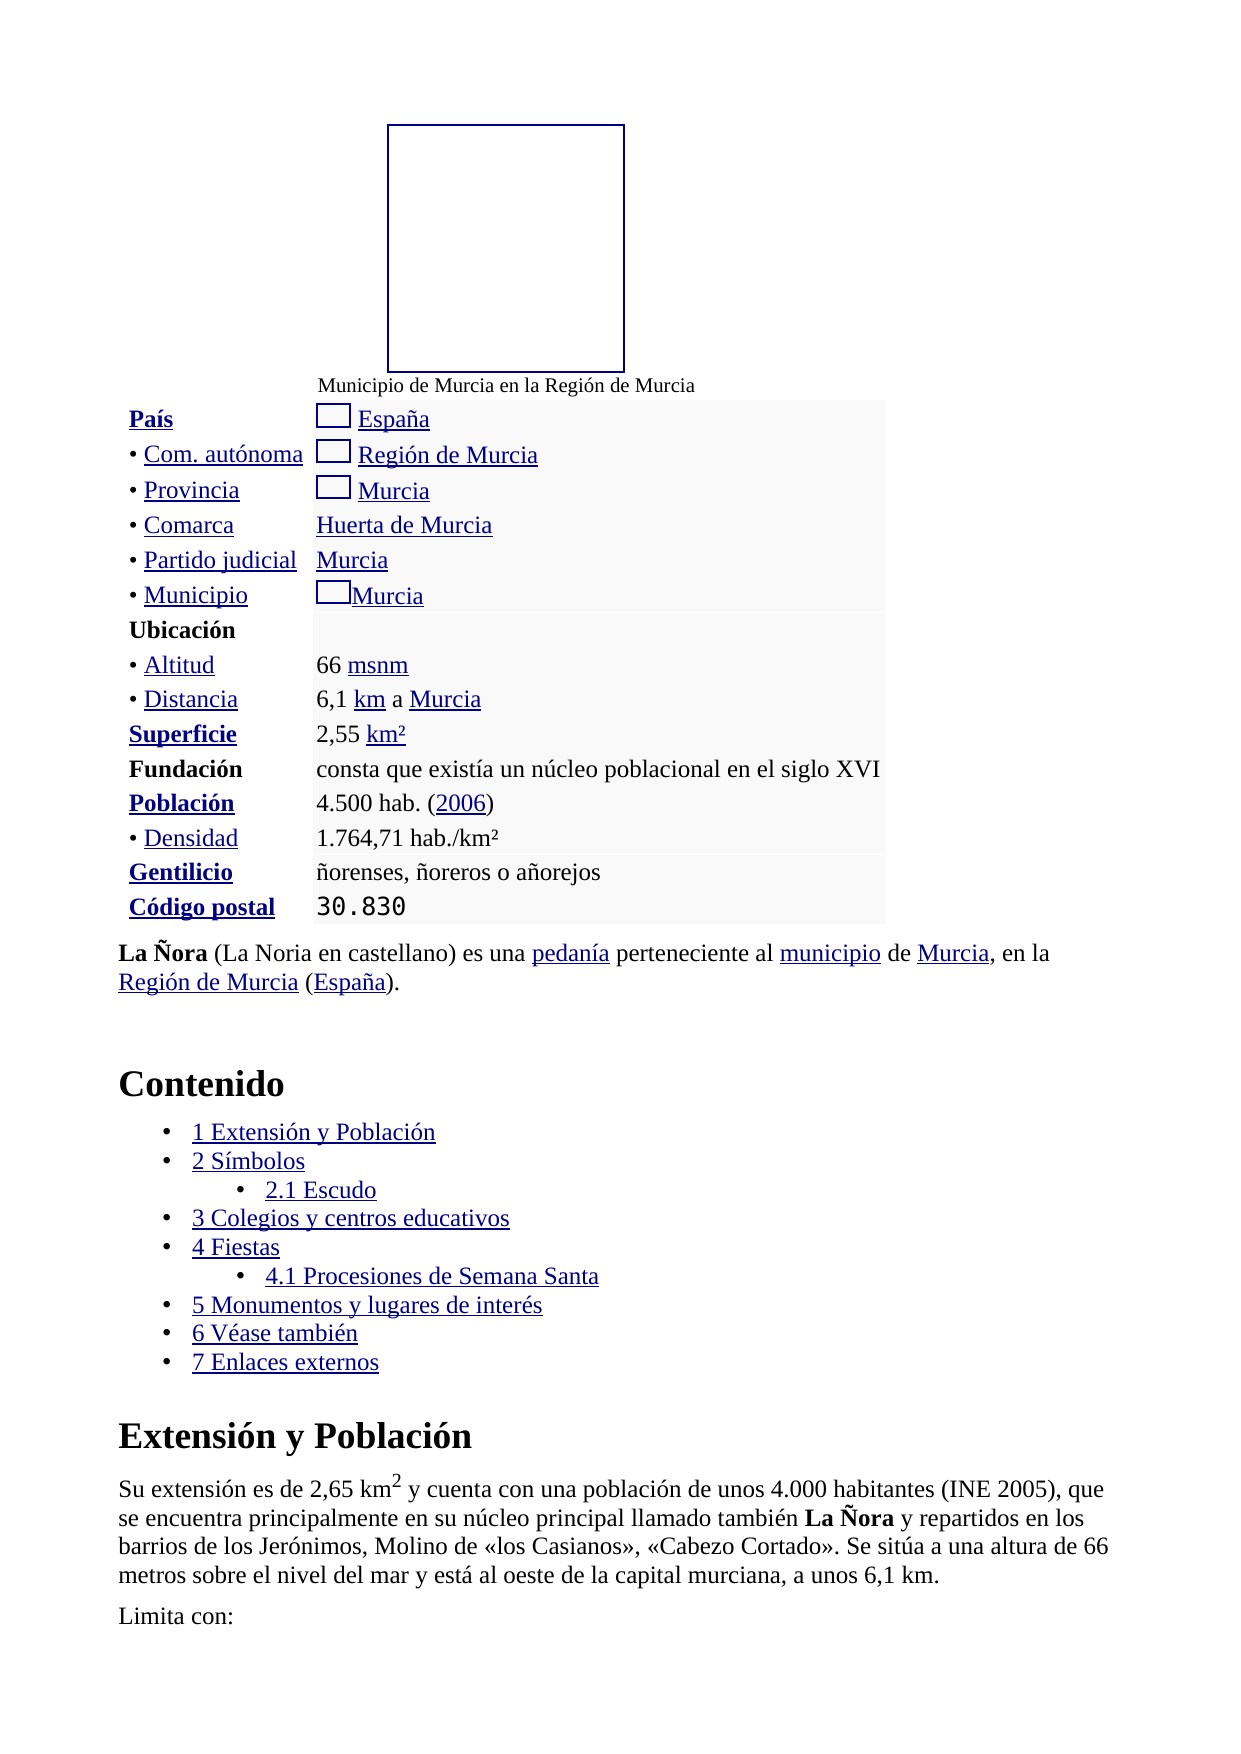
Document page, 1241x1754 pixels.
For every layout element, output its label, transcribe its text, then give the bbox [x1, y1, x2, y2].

table_cell [886, 613, 902, 647]
table_cell [886, 751, 902, 785]
list 2.1 Escudo [236, 1175, 1122, 1203]
table_cell Fundación [126, 751, 313, 785]
table_cell Gentilicio [126, 855, 313, 889]
table_cell Murcia [313, 577, 886, 612]
table_cell [313, 613, 886, 647]
table_cell Murcia [313, 472, 886, 508]
list 3 Colegios y centros educativos [162, 1203, 1122, 1232]
table_cell [886, 472, 902, 508]
list 6 Véase también [162, 1318, 1122, 1347]
table_cell [118, 118, 910, 927]
table_cell • Com. autónoma [126, 436, 313, 472]
list 1 Extensión y Población [162, 1117, 1122, 1146]
table_cell Superficie [126, 716, 313, 751]
table_cell [886, 436, 902, 472]
table_cell Huerta de Murcia [313, 508, 886, 542]
table_cell [886, 785, 902, 820]
table_cell • Comarca [126, 508, 313, 542]
table_cell • Distancia [126, 682, 313, 716]
list 2 Símbolos [162, 1146, 1122, 1175]
table_cell Región de Murcia [313, 436, 886, 472]
list 4.1 Procesiones de Semana Santa [236, 1261, 1122, 1290]
text La Ñora (La Noria en castellano) es una pedanía perteneciente al municipio de Murcia, en la Región de Murcia (España). [118, 938, 1122, 995]
table_cell 66 msnm [313, 647, 886, 682]
table_cell [886, 820, 902, 854]
list 7 Enlaces externos [162, 1347, 1122, 1376]
table_cell • Partido judicial [126, 542, 313, 577]
table_cell • Densidad [126, 820, 313, 854]
table_cell 1.764,71 hab./km² [313, 820, 886, 854]
table_cell [886, 647, 902, 682]
list 4 Fiestas [162, 1232, 1122, 1261]
text Limita con: [118, 1601, 1122, 1630]
table_cell 6,1 km a Murcia [313, 682, 886, 716]
table_cell España [313, 400, 886, 436]
table_header [886, 121, 902, 400]
table_cell [886, 716, 902, 751]
table_cell • Provincia [126, 472, 313, 508]
table_cell 30.830 [313, 889, 886, 924]
table_cell • Municipio [126, 577, 313, 612]
table_cell consta que existía un núcleo poblacional en el siglo XVI [313, 751, 886, 785]
table_header Municipio de Murcia en la Región de Murcia [126, 121, 886, 400]
table_cell ñorenses, ñoreros o añorejos [313, 855, 886, 889]
table_cell [886, 855, 902, 889]
subtitle Contenido [118, 1062, 1122, 1105]
table_cell Ubicación [126, 613, 313, 647]
table_cell [886, 508, 902, 542]
table_cell Murcia [313, 542, 886, 577]
table_cell • Altitud [126, 647, 313, 682]
table_cell Código postal [126, 889, 313, 924]
table_cell País [126, 400, 313, 436]
table_cell [886, 577, 902, 612]
table_cell [886, 400, 902, 436]
table_cell 2,55 km² [313, 716, 886, 751]
table_cell 4.500 hab. (2006) [313, 785, 886, 820]
table_cell [118, 927, 910, 938]
table_cell [886, 542, 902, 577]
list 5 Monumentos y lugares de interés [162, 1290, 1122, 1318]
text Su extensión es de 2,65 km2 y cuenta con una población de unos 4.000 habitantes (INE 2005), que se encuentra principalmente en su núcleo principal llamado también La Ñora y repartidos en los barrios de los Jerónimos, Molino de «los Casianos», «Cabezo Cortado». Se sitúa a una altura de 66 metros sobre el nivel del mar y está al oeste de la capital murciana, a unos 6,1 km. [118, 1469, 1122, 1589]
table_cell [886, 889, 902, 924]
table_cell Población [126, 785, 313, 820]
table_cell [886, 682, 902, 716]
subtitle Extensión y Población [118, 1413, 1122, 1457]
